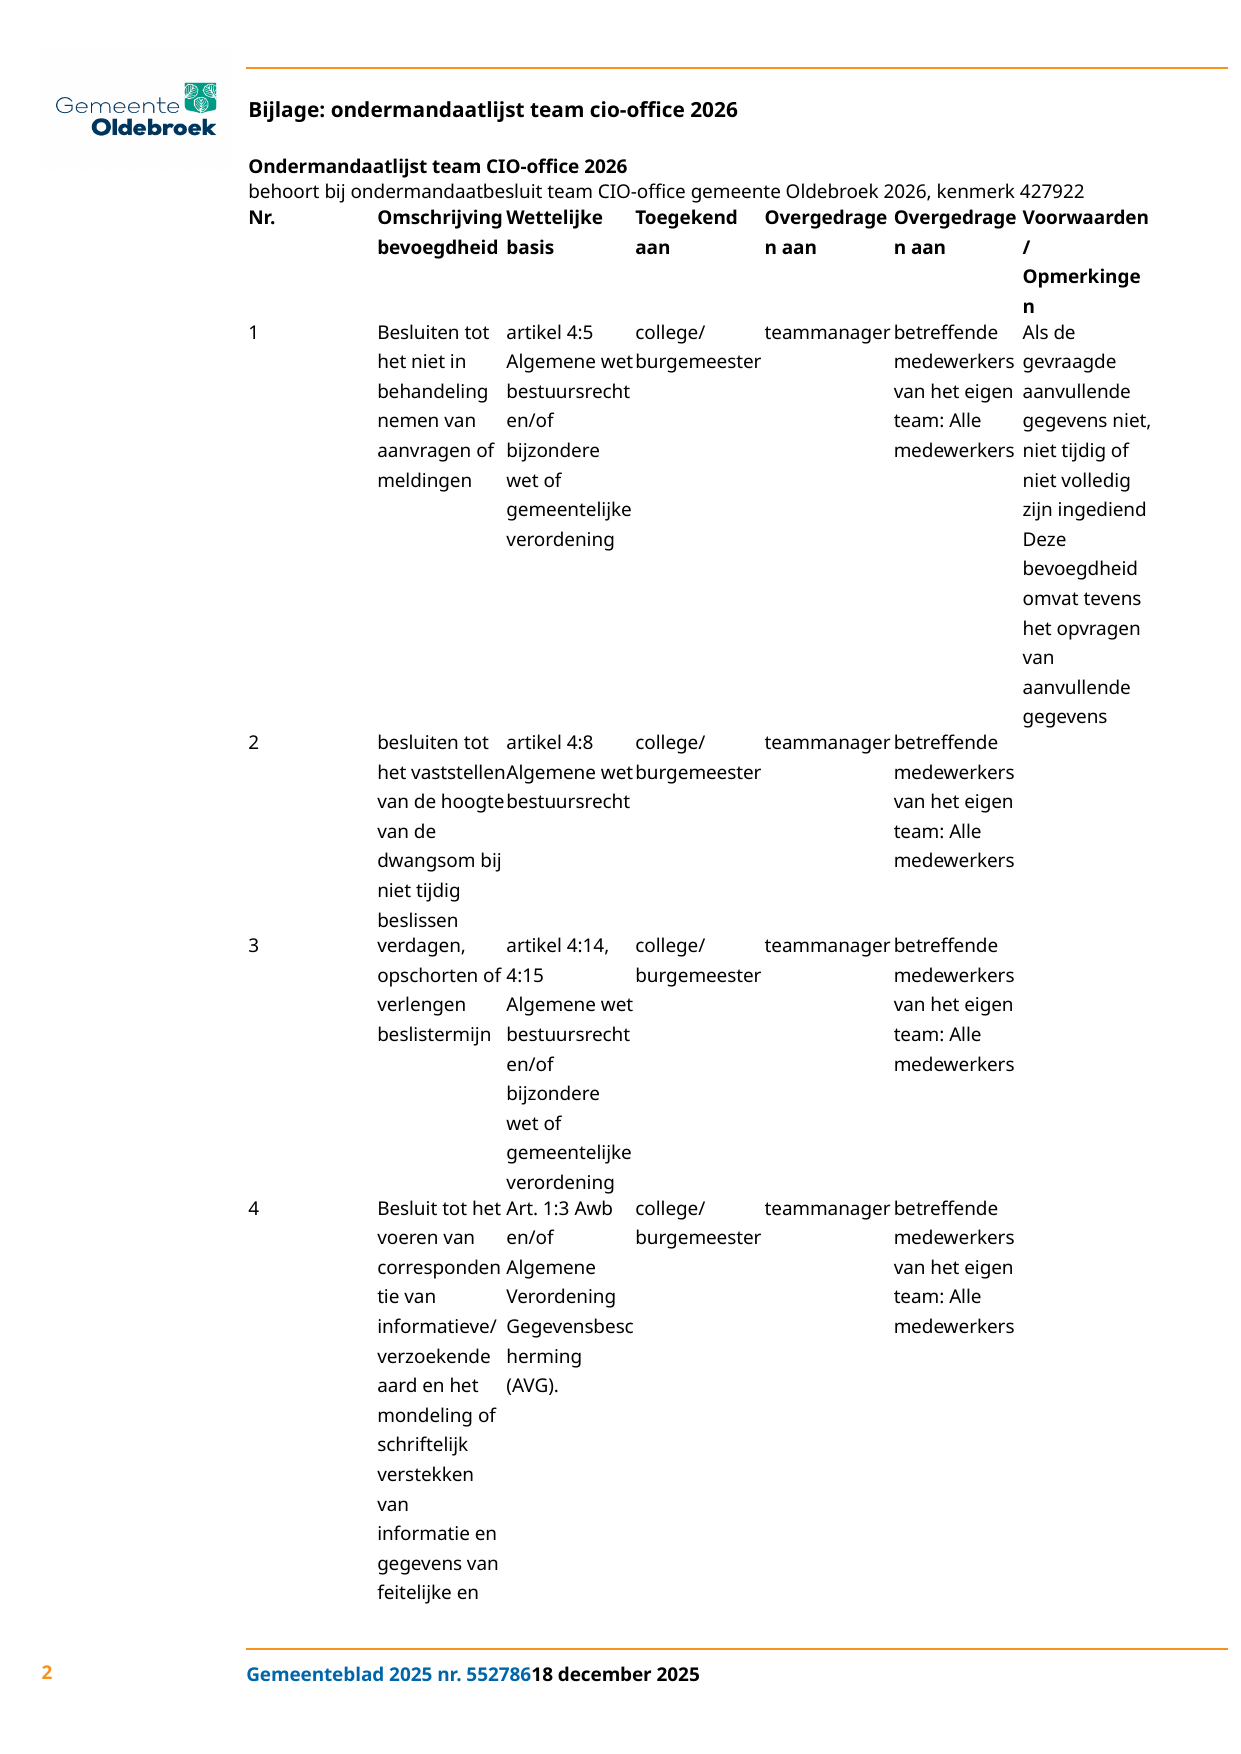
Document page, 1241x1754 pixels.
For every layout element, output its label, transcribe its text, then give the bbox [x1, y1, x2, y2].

table_cell besluiten tot het vaststellen van de hoogte van de dwangsom bij niet tijdig beslissen [377, 729, 506, 932]
table_cell 1 [248, 319, 377, 729]
table_cell [1023, 933, 1152, 1195]
table_cell college/ burgemeester [635, 729, 764, 932]
table_cell 3 [248, 933, 377, 1195]
table_cell Voorwaarden/Opmerkingen [1023, 205, 1152, 319]
table_cell Nr. [248, 205, 377, 319]
table_cell teammanager [764, 933, 893, 1195]
text Bijlage: ondermandaatlijst team cio-office 2026 [248, 95, 1152, 123]
table_cell verdagen, opschorten of verlengen beslistermijn [377, 933, 506, 1195]
table_cell Overgedragen aan [894, 205, 1022, 319]
table_cell betreffende medewerkers van het eigen team: Alle medewerkers [894, 933, 1022, 1195]
table_cell college/ burgemeester [635, 1195, 764, 1605]
table_cell Toegekend aan [635, 205, 764, 319]
table_cell Besluiten tot het niet in behandeling nemen van aanvragen of meldingen [377, 319, 506, 729]
table_cell Als de gevraagde aanvullende gegevens niet, niet tijdig of niet volledig zijn ingediend Deze bevoegdheid omvat tevens het opvragen van aanvullende gegevens [1023, 319, 1152, 729]
table_cell teammanager [764, 319, 893, 729]
table_cell betreffende medewerkers van het eigen team: Alle medewerkers [894, 319, 1022, 729]
table_cell Besluit tot het voeren van correspondentie van informatieve/verzoekende aard en het mondeling of schriftelijk verstekken van informatie en gegevens van feitelijke en [377, 1195, 506, 1605]
table_cell Overgedragen aan [764, 205, 893, 319]
table_cell [1023, 1195, 1152, 1605]
table_cell artikel 4:5 Algemene wet bestuursrecht en/of bijzondere wet of gemeentelijke verordening [506, 319, 635, 729]
table_cell teammanager [764, 1195, 893, 1605]
table_cell 4 [248, 1195, 377, 1605]
table_cell betreffende medewerkers van het eigen team: Alle medewerkers [894, 1195, 1022, 1605]
table_cell teammanager [764, 729, 893, 932]
table_cell Wettelijke basis [506, 205, 635, 319]
table_cell [1023, 729, 1152, 932]
table_cell college/ burgemeester [635, 319, 764, 729]
table_cell Omschrijving bevoegdheid [377, 205, 506, 319]
table_cell college/ burgemeester [635, 933, 764, 1195]
table_cell behoort bij ondermandaatbesluit team CIO-office gemeente Oldebroek 2026, kenmerk 427922 [248, 179, 1152, 204]
picture [41, 47, 231, 172]
table_cell artikel 4:14, 4:15 Algemene wet bestuursrecht en/of bijzondere wet of gemeentelijke verordening [506, 933, 635, 1195]
table_cell 2 [248, 729, 377, 932]
table_header Ondermandaatlijst team CIO-office 2026 [248, 153, 1152, 179]
table_cell Art. 1:3 Awb en/of Algemene Verordening Gegevensbescherming (AVG). [506, 1195, 635, 1605]
table_cell artikel 4:8 Algemene wet bestuursrecht [506, 729, 635, 932]
table_cell betreffende medewerkers van het eigen team: Alle medewerkers [894, 729, 1022, 932]
